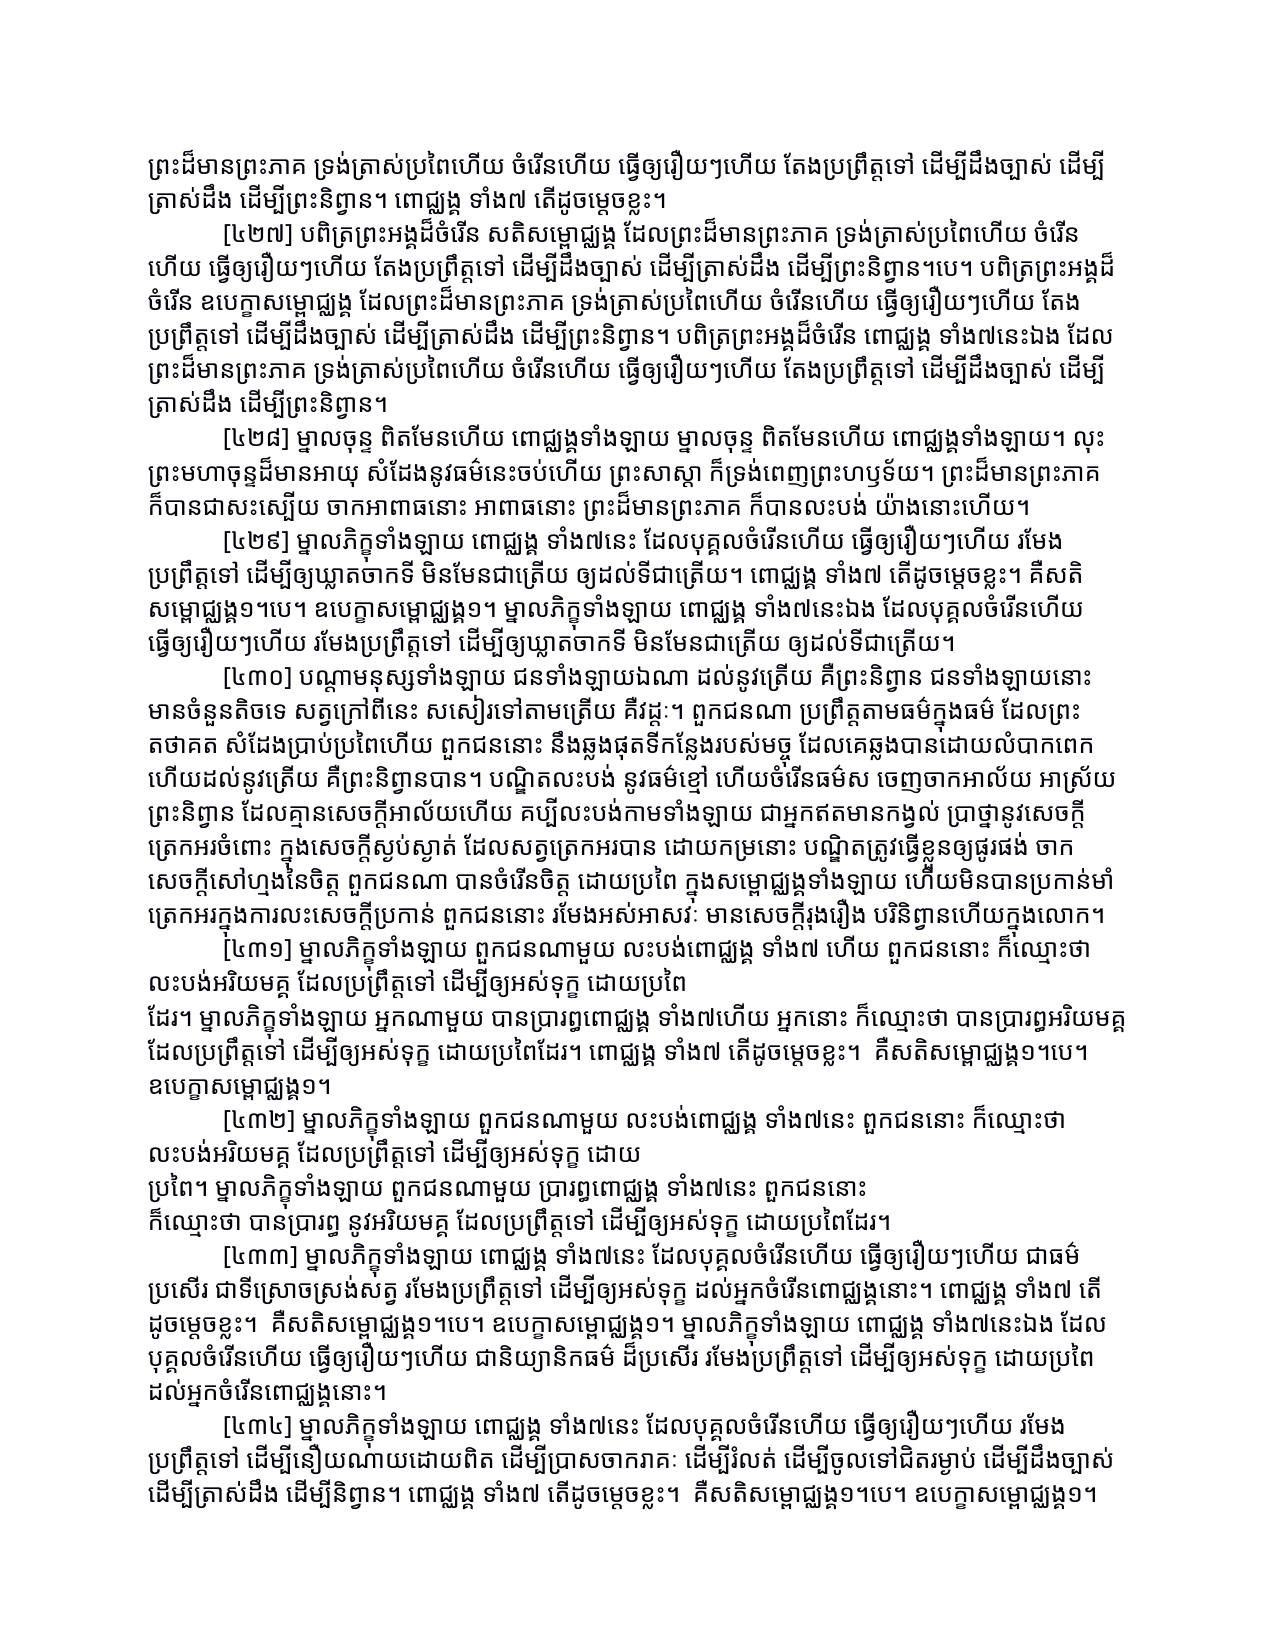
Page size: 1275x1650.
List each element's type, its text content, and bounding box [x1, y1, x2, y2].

text [៤៣៣] ម្នាលភិក្ខុទាំងឡាយ ពោជ្ឈង្គ ទាំង៧នេះ ដែល​បុគ្គលចំរើនហើយ ធ្វើឲ្យ​រឿយៗហើយ ជាធម៌ប្រសើរ ជាទីស្រោចស្រង់សត្វ រមែងប្រព្រឹត្តទៅ ដើម្បីឲ្យ​អស់ទុក្ខ ដល់អ្នកចំរើនពោជ្ឈង្គនោះ។ ពោជ្ឈង្គ ទាំង៧ តើដូចម្តេចខ្លះ។ គឺ​សតិសម្ពោជ្ឈង្គ១។បេ។ ឧបេក្ខាសម្ពោជ្ឈង្គ១។ ម្នាលភិក្ខុទាំងឡាយ ពោជ្ឈង្គ ទាំង៧នេះឯង ដែល​បុគ្គល​ចំរើនហើយ ធ្វើឲ្យ​រឿយៗហើយ ជានិយ្យានិកធម៌ ដ៏ប្រសើរ រមែងប្រព្រឹត្តទៅ ដើម្បីឲ្យ​អស់ទុក្ខ ដោយប្រពៃ ដល់អ្នកចំរើនពោជ្ឈង្គនោះ។ [148, 1238, 1127, 1408]
text [៤២៧] បពិត្រព្រះអង្គដ៏ចំរើន សតិសម្ពោជ្ឈង្គ ដែល​ព្រះដ៏មានព្រះ​ភាគ​ ទ្រង់​ត្រាស់ប្រពៃ​ហើយ ចំរើនហើយ ធ្វើឲ្យ​រឿយៗហើយ តែងប្រ​ព្រឹត្ត​ទៅ ​ដើម្បី​ដឹងច្បាស់ ដើម្បីត្រាស់ដឹង ដើម្បីព្រះនិព្វាន។បេ។ បពិត្រព្រះអង្គដ៏ចំរើន ឧបេក្ខាសម្ពោជ្ឈង្គ ដែល​ព្រះ​ដ៏មានព្រះភាគ ទ្រង់ត្រាស់ប្រពៃហើយ ចំរើនហើយ ធ្វើឲ្យ​រឿយៗហើយ តែង ប្រ​ព្រឹត្ត​ទៅ ​ដើម្បី​ដឹងច្បាស់ ដើម្បីត្រាស់ដឹង ដើម្បីព្រះនិព្វាន។ បពិត្រព្រះអង្គដ៏ចំរើន ពោជ្ឈង្គ ទាំង៧នេះឯង ដែលព្រះដ៏មានព្រះភាគ ទ្រង់ត្រាស់ប្រពៃ​ហើយ ចំរើនហើយ ធ្វើឲ្យ​រឿយៗហើយ តែងប្រ​ព្រឹត្ត​ទៅ ​ដើម្បី​ដឹងច្បាស់ ដើម្បីត្រាស់ដឹង ដើម្បីព្រះនិព្វាន។ [148, 216, 1127, 420]
text [៤២៩] ម្នាលភិក្ខុទាំងឡាយ ពោជ្ឈង្គ ទាំង៧នេះ ដែល​បុគ្គលចំរើនហើយ ធ្វើឲ្យ​រឿយៗហើយ រមែងប្រព្រឹត្តទៅ ដើម្បីឲ្យឃ្លាត​ចាកទី មិនមែនជាត្រើយ ឲ្យដល់ទី​ជា​ត្រើយ។ ពោជ្ឈង្គ ទាំង៧ តើដូចម្តេចខ្លះ។ គឺសតិសម្ពោជ្ឈង្គ១​។បេ។ ឧបេក្ខាសម្ពោជ្ឈង្គ១។ ម្នាលភិក្ខុទាំងឡាយ ពោជ្ឈង្គ ទាំង៧នេះឯង ដែលបុគ្គល​ចំរើនហើយ ធ្វើឲ្យ​រឿយៗហើយ រមែងប្រព្រឹត្តទៅ ដើម្បីឲ្យឃ្លាតចាកទី មិនមែនជាត្រើយ ឲ្យដល់​ទី​ជាត្រើយ។ [148, 522, 1127, 658]
text [៤២៦] គ្រានោះឯង ព្រះមហាចុន្ទដ៏មានអាយុ បានចូលទៅគាល់ព្រះដ៏មានព្រះ​ភាគ លុះចូលទៅដល់ហើយ ក៏ក្រាបថ្វាយបង្គំព្រះដ៏មានព្រះភាគ ហើយអង្គុយក្នុងទី ដ៏សមគួរ។ លុះព្រះមហាចុន្ទដ៏មានអាយុ គង់ក្នុងទីសមគួរហើយ ព្រះដ៏មានព្រះភាគ បានត្រាស់ ដូច្នេះថា ម្នាលចុន្ទ ចូរអ្នកសំដែងពោជ្ឈង្គទាំងឡាយ។ បពិត្រព្រះអង្គដ៏ចំរើន ពោជ្ឈង្គ ទាំង៧នេះ ដែលព្រះដ៏មានព្រះភាគ ទ្រង់ត្រាស់ប្រពៃហើយ ចំរើនហើយ ធ្វើឲ្យ​រឿយៗហើយ តែងប្រ​ព្រឹត្ត​ទៅ ​ដើម្បី​ដឹងច្បាស់ ដើម្បីត្រាស់ដឹង ដើម្បីព្រះនិព្វាន។ ពោជ្ឈង្គ ទាំង៧ តើដូចម្តេចខ្លះ។ [148, 148, 1127, 216]
text [៤៣១] ម្នាលភិក្ខុទាំងឡាយ ពួកជនណាមួយ លះបង់ពោជ្ឈង្គ ទាំង៧ ហើយ ពួក​ជននោះ ក៏ឈ្មោះថា លះបង់អរិយមគ្គ ដែលប្រព្រឹត្តទៅ ដើម្បីឲ្យអស់ទុក្ខ ដោយប្រពៃ ដែរ​។ ម្នាលភិក្ខុទាំងឡាយ អ្នកណាមួយ បានប្រារព្ធពោជ្ឈង្គ ទាំង៧ហើយ អ្នកនោះ ក៏​ឈ្មោះថា បានប្រារព្ធអរិយមគ្គ ដែលប្រព្រឹត្តទៅ ដើម្បីឲ្យអស់ទុក្ខ ដោយប្រពៃដែរ។ ពោជ្ឈង្គ​ ទាំង៧ តើដូចម្តេចខ្លះ។ គឺសតិសម្ពោជ្ឈង្គ១។បេ។ ឧបេក្ខាសម្ពោជ្ឈង្គ១។ [148, 931, 1127, 1101]
text [៤៣២] ម្នាលភិក្ខុទាំងឡាយ ពួកជនណាមួយ លះបង់ពោជ្ឈង្គ ទាំង៧នេះ ពួក​ជននោះ ក៏ឈ្មោះថា លះបង់អរិយមគ្គ ដែលប្រព្រឹត្តទៅ ដើម្បីឲ្យអស់ទុក្ខ ដោយ ប្រពៃ​។ ម្នាល​ភិក្ខុ​ទាំងឡាយ ពួកជនណាមួយ ប្រារព្ធពោជ្ឈង្គ ទាំង៧នេះ ពួកជននោះ ក៏​ឈ្មោះថា បាន​ប្រា​រព្ធ នូវអរិយមគ្គ ដែលប្រព្រឹត្តទៅ ដើម្បីឲ្យអស់ទុក្ខ ដោយប្រពៃដែរ។ [148, 1101, 1127, 1238]
text [៤៣៤] ម្នាលភិក្ខុទាំងឡាយ ពោជ្ឈង្គ ទាំង៧នេះ ដែល​បុគ្គលចំរើនហើយ ធ្វើឲ្យ​រឿយៗហើយ រមែងប្រព្រឹត្តទៅ ដើម្បីនឿយណាយដោយពិត ដើម្បីប្រាសចាករាគៈ ដើម្បី​រំលត់ ដើម្បីចូលទៅជិតរម្ងាប់ ដើម្បីដឹងច្បាស់ ដើម្បីត្រាស់ដឹង ដើម្បីនិព្វាន។ ពោជ្ឈង្គ ទាំង៧ តើដូចម្តេចខ្លះ។ គឺសតិសម្ពោជ្ឈង្គ១។បេ។ ឧបេក្ខាសម្ពោជ្ឈង្គ១។ ម្នាលភិក្ខុទាំងឡាយ ពោជ្ឈង្គ ទាំង៧នេះឯង ដែល​បុគ្គលចំរើនហើយ ធ្វើឲ្យ​រឿយៗហើយ រមែង​ប្រព្រឹត្តទៅ ដើម្បីនឿយណាយដោយពិត ដើម្បីប្រាសចាករាគៈ ដើម្បីរំលត់ ដើម្បីចូល​ទៅ​ជិតរម្ងាប់ ដើម្បីដឹងច្បាស់ ដើម្បីត្រាស់ដឹង ដើម្បីព្រះនិព្វាន។ [148, 1408, 1127, 1510]
text [៤៣០] បណ្តាមនុស្សទាំងឡាយ ជនទាំងឡាយឯណា ដល់នូវត្រើយ គឺព្រះនិព្វាន ជនទាំងឡាយនោះ មានចំនួនតិចទេ សត្វក្រៅពីនេះ សសៀរទៅតាមត្រើយ គឺ​វដ្តៈ។ ពួកជនណា ប្រព្រឹត្តតាមធម៌ក្នុងធម៌ ដែលព្រះតថាគត សំដែងប្រាប់ប្រពៃហើយ ពួកជននោះ នឹងឆ្លងផុតទីកន្លែងរបស់មច្ចុ ដែលគេឆ្លងបានដោយលំបាកពេក ហើយដល់នូវត្រើយ គឺព្រះនិព្វានបាន។ បណ្ឌិតលះបង់ នូវធម៌ខ្មៅ ហើយចំរើនធម៌ស​ ចេញចាកអាល័យ អាស្រ័យព្រះនិព្វាន ដែលគ្មានសេចក្តី​អាល័យហើយ គប្បីលះបង់កាមទាំងឡាយ ជាអ្នកឥតមានកង្វល់ ប្រាថ្នានូវសេចក្តីត្រេកអរចំពោះ ក្នុង​សេចក្តីស្ងប់ស្ងាត់ ដែលសត្វត្រេកអរបាន ដោយកម្រនោះ បណ្ឌិតត្រូវធ្វើខ្លួនឲ្យផូរផង់ ចាក​សេចក្តីសៅហ្មងនៃចិត្ត ពួកជនណា បានចំរើនចិត្ត ដោយប្រពៃ ក្នុងសម្ពោជ្ឈង្គ​ទាំងឡាយ ហើយមិនបានប្រកាន់មាំ ត្រេកអរក្នុងការលះសេចក្តីប្រកាន់ ពួកជននោះ រមែងអស់អាសវៈ មានសេចក្តីរុងរឿង បរិនិព្វានហើយក្នុងលោក។ [148, 658, 1127, 931]
text [៤២៨] ម្នាលចុន្ទ ពិតមែនហើយ ពោជ្ឈង្គទាំងឡាយ ម្នាលចុន្ទ ពិតមែនហើយ ពោជ្ឈង្គ​ទាំងឡាយ។ លុះព្រះមហាចុន្ទដ៏មានអាយុ សំដែងនូវធម៌នេះចប់ហើយ ព្រះសាស្តា​ ក៏​ទ្រង់​ពេញ​ព្រះហឫទ័យ។ ព្រះដ៏មានព្រះភាគ ក៏បានជាសះស្បើយ ចាក​អាពាធនោះ អាពាធនោះ ព្រះដ៏មានព្រះភាគ ក៏បានលះបង់ យ៉ាងនោះហើយ។ [148, 420, 1127, 522]
